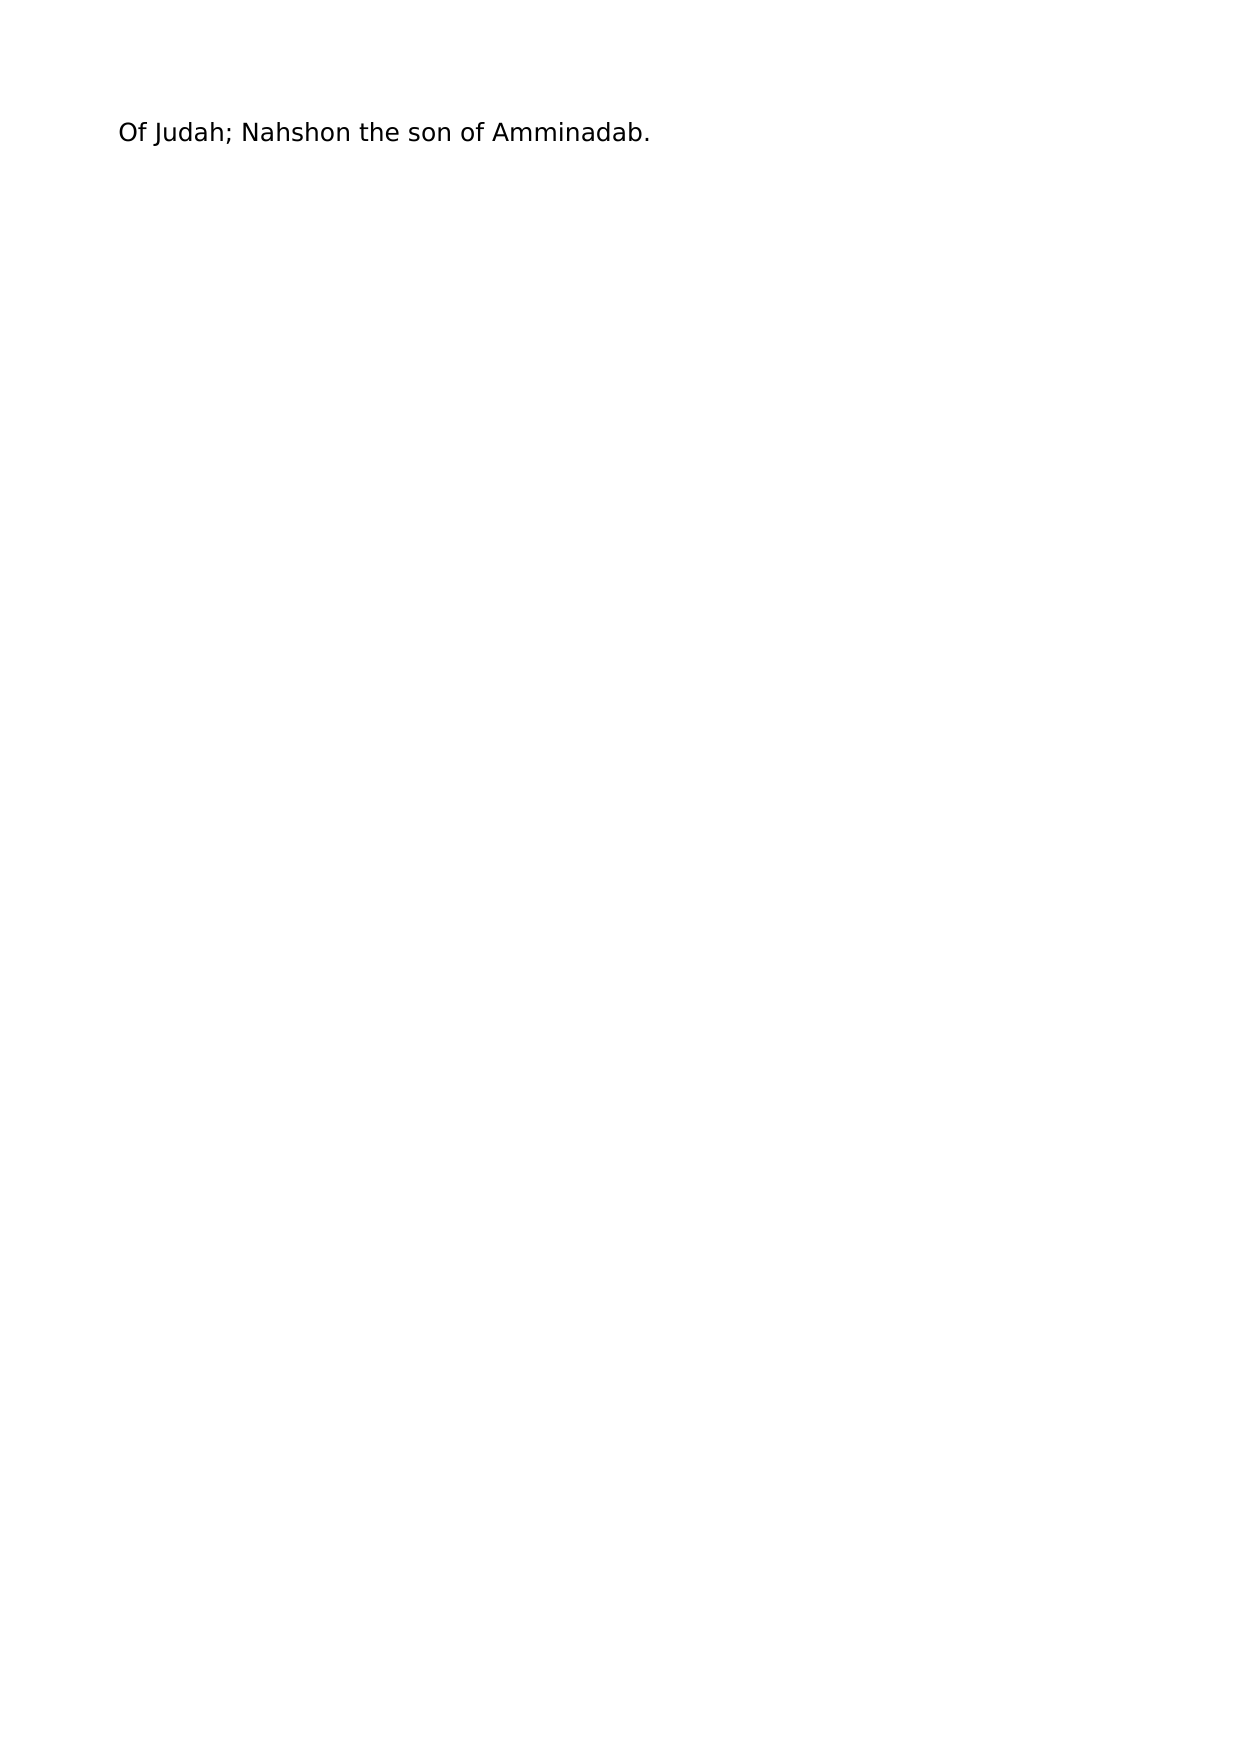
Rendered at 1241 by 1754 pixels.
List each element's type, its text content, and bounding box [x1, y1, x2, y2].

text Of Judah; Nahshon the son of Amminadab. [118, 118, 1122, 147]
